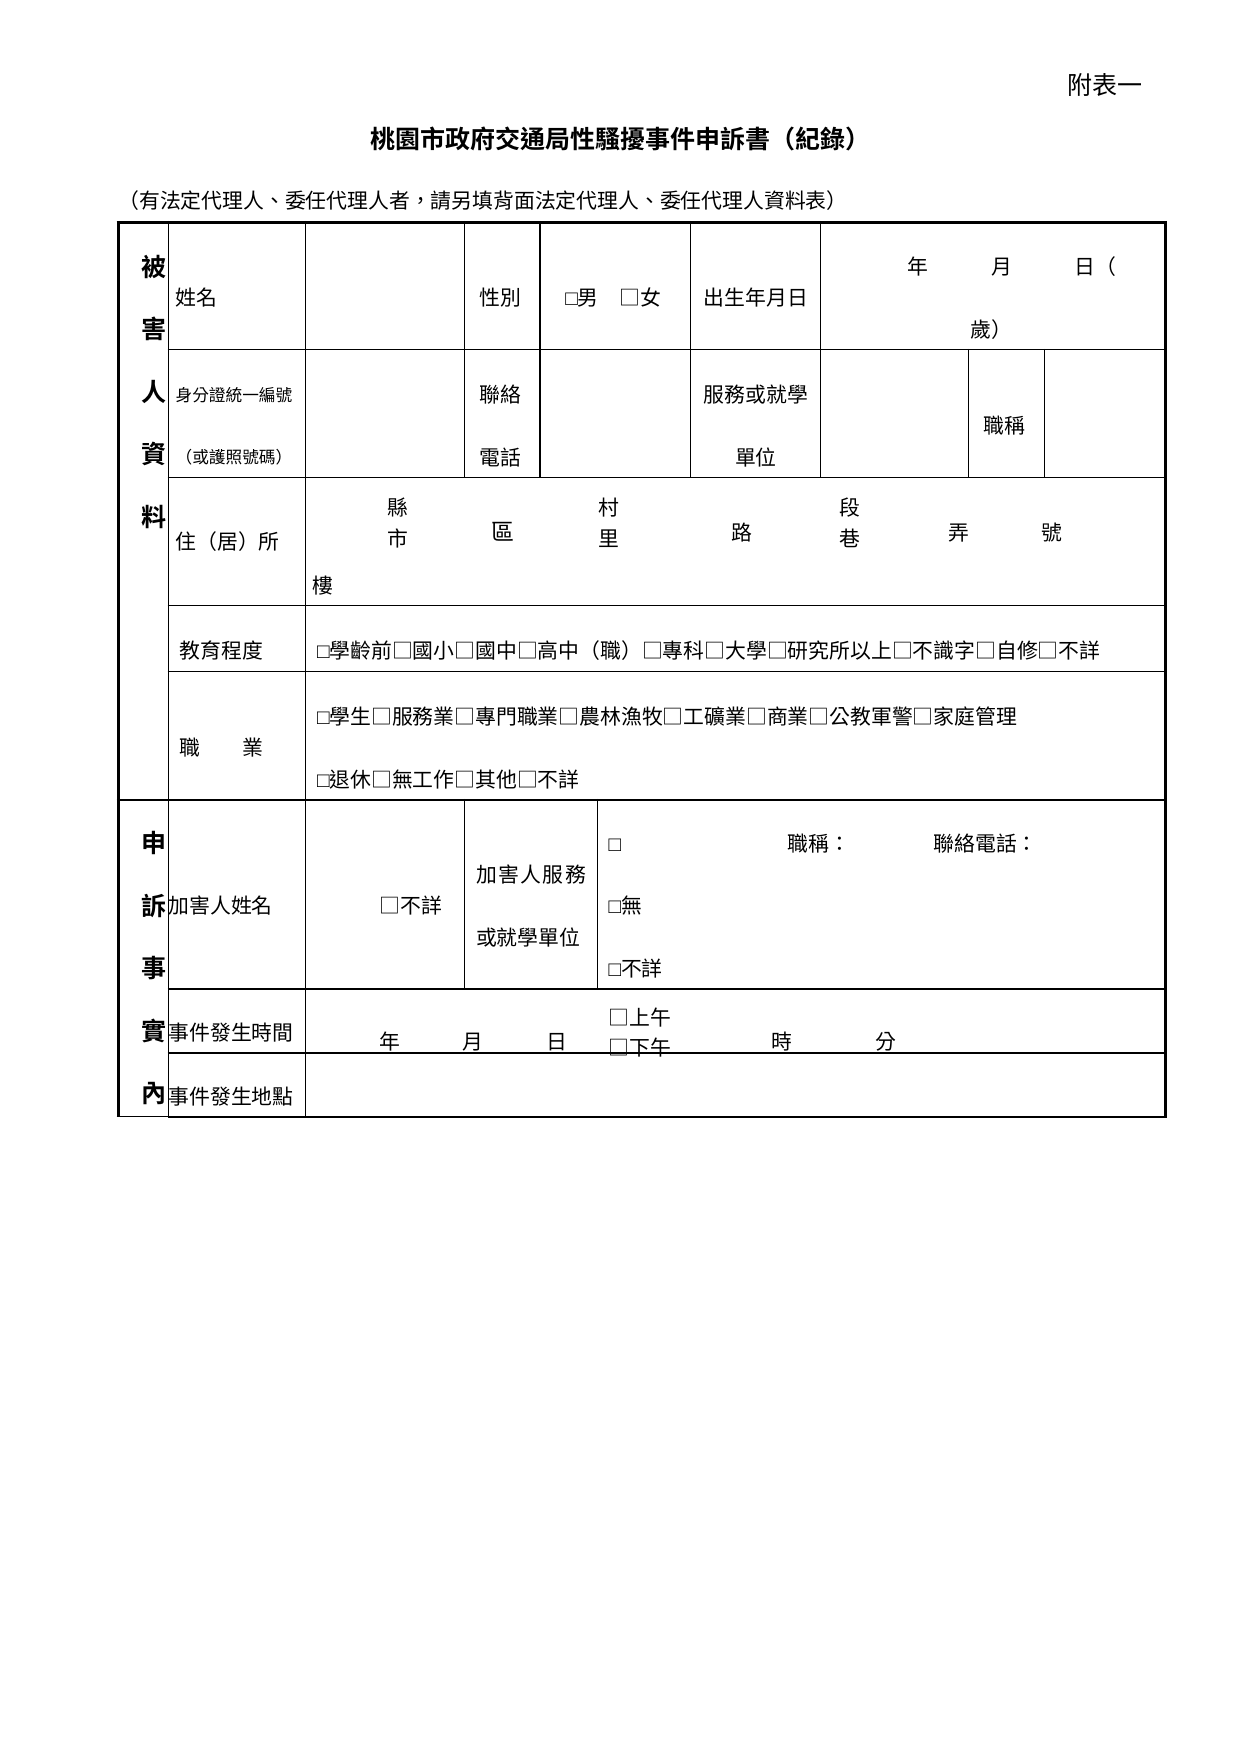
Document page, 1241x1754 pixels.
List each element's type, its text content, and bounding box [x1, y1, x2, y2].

text 桃園市政府交通局性騷擾事件申訴書（紀錄） [118, 58, 1240, 158]
table_cell 教育程度 [169, 606, 305, 671]
table_cell 申訴事實內 [120, 801, 168, 1116]
table_cell [1167, 605, 1171, 671]
table_header [306, 224, 464, 349]
table_header 被害人資料 [120, 224, 168, 799]
text 附表一 [1068, 66, 1225, 102]
table_header [1167, 221, 1171, 349]
table_cell □學生□服務業□專門職業□農林漁牧□工礦業□商業□公教軍警□家庭管理 □退休□無工作□其他□不詳 [306, 672, 1164, 799]
table_cell [541, 350, 690, 477]
table_cell 職稱 [969, 350, 1044, 477]
table_header 性別 [465, 224, 539, 349]
table_cell [1167, 988, 1171, 1052]
table_header 出生年月日 [691, 224, 820, 349]
table_cell 縣市 區 村里 路 段巷 弄 號 樓 [306, 478, 1164, 605]
table_cell [306, 350, 464, 477]
table_cell □不詳 [306, 801, 464, 988]
table_cell 年 月 日 □上午□下午 時 分 [306, 990, 1164, 1052]
table_cell [1167, 349, 1171, 477]
table_cell [1167, 1052, 1171, 1116]
table_cell □學齡前□國小□國中□高中（職）□專科□大學□研究所以上□不識字□自修□不詳 [306, 606, 1164, 671]
table_cell 聯絡電話 [465, 350, 539, 477]
text （有法定代理人、委任代理人者，請另填背面法定代理人、委任代理人資料表） [118, 158, 1122, 221]
table_cell [306, 1054, 1164, 1116]
table_cell [1167, 477, 1171, 605]
table_cell [1167, 799, 1171, 988]
table_cell 事件發生時間 [169, 990, 305, 1052]
table_cell 事件發生地點 [169, 1054, 305, 1116]
table_header □男 □女 [541, 224, 690, 349]
table_cell 服務或就學單位 [691, 350, 820, 477]
table_cell 加害人服務或就學單位 [465, 801, 597, 988]
table_header 姓名 [169, 224, 305, 349]
table_cell 住（居）所 [169, 478, 305, 605]
table_cell 加害人姓名 [169, 801, 305, 988]
table_header 年 月 日（ 歲） [821, 224, 1164, 349]
table_cell □ 職稱： 聯絡電話： □無 □不詳 [598, 801, 1164, 988]
table_cell 職 業 [169, 672, 305, 799]
table_cell [1167, 671, 1171, 799]
table_cell [1045, 350, 1164, 477]
table_cell 身分證統一編號（或護照號碼） [169, 350, 305, 477]
table_cell [821, 350, 968, 477]
